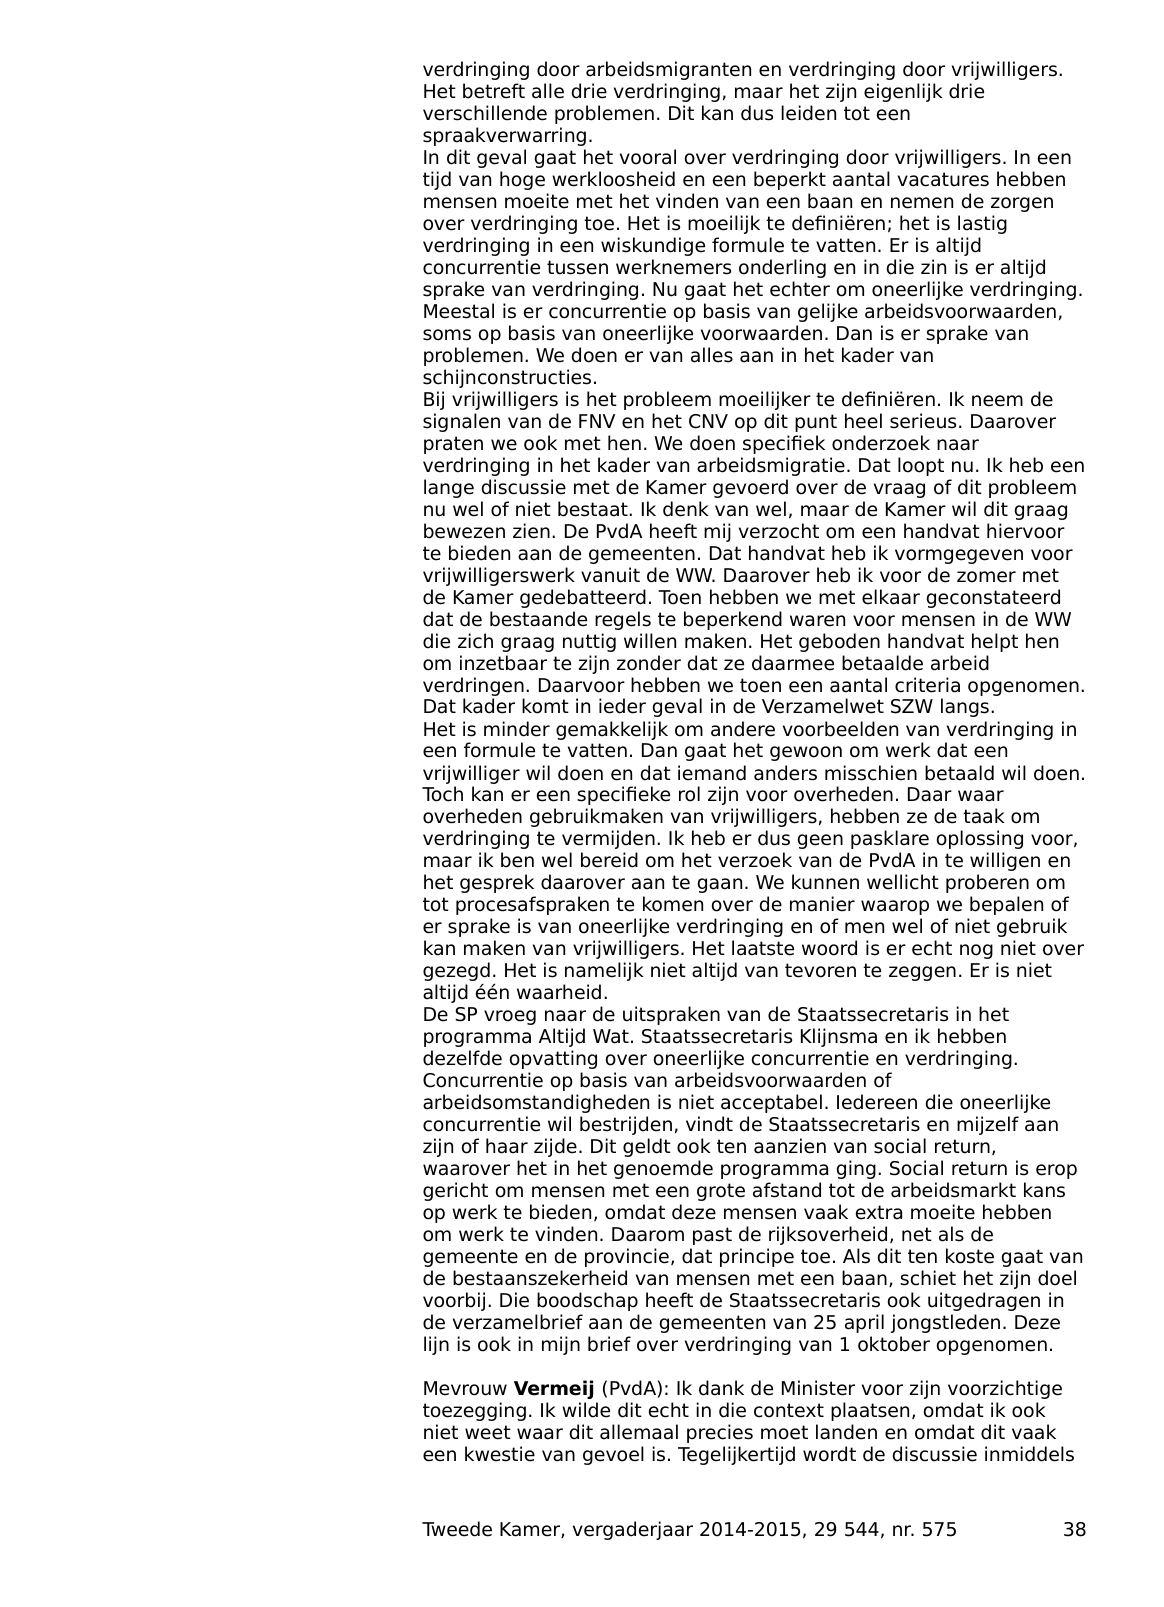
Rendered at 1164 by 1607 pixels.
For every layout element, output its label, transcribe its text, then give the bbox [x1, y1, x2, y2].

text verdringing door arbeidsmigranten en verdringing door vrijwilligers. Het betreft alle drie verdringing, maar het zijn eigenlijk drie verschillende problemen. Dit kan dus leiden tot een spraakverwarring. [422, 59, 1087, 147]
text De SP vroeg naar de uitspraken van de Staatssecretaris in het programma Altijd Wat. Staatssecretaris Klijnsma en ik hebben dezelfde opvatting over oneerlijke concurrentie en verdringing. Concurrentie op basis van arbeidsvoorwaarden of arbeidsomstandigheden is niet acceptabel. Iedereen die oneerlijke concurrentie wil bestrijden, vindt de Staatssecretaris en mijzelf aan zijn of haar zijde. Dit geldt ook ten aanzien van social return, waarover het in het genoemde programma ging. Social return is erop gericht om mensen met een grote afstand tot de arbeidsmarkt kans op werk te bieden, omdat deze mensen vaak extra moeite hebben om werk te vinden. Daarom past de rijksoverheid, net als de gemeente en de provincie, dat principe toe. Als dit ten koste gaat van de bestaanszekerheid van mensen met een baan, schiet het zijn doel voorbij. Die boodschap heeft de Staatssecretaris ook uitgedragen in de verzamelbrief aan de gemeenten van 25 april jongstleden. Deze lijn is ook in mijn brief over verdringing van 1 oktober opgenomen. [422, 1004, 1087, 1356]
text In dit geval gaat het vooral over verdringing door vrijwilligers. In een tijd van hoge werkloosheid en een beperkt aantal vacatures hebben mensen moeite met het vinden van een baan en nemen de zorgen over verdringing toe. Het is moeilijk te definiëren; het is lastig verdringing in een wiskundige formule te vatten. Er is altijd concurrentie tussen werknemers onderling en in die zin is er altijd sprake van verdringing. Nu gaat het echter om oneerlijke verdringing. Meestal is er concurrentie op basis van gelijke arbeidsvoorwaarden, soms op basis van oneerlijke voorwaarden. Dan is er sprake van problemen. We doen er van alles aan in het kader van schijnconstructies. [422, 147, 1087, 389]
text Mevrouw Vermeij (PvdA): Ik dank de Minister voor zijn voorzichtige toezegging. Ik wilde dit echt in die context plaatsen, omdat ik ook niet weet waar dit allemaal precies moet landen en omdat dit vaak een kwestie van gevoel is. Tegelijkertijd wordt de discussie inmiddels [422, 1378, 1087, 1466]
text Bij vrijwilligers is het probleem moeilijker te definiëren. Ik neem de signalen van de FNV en het CNV op dit punt heel serieus. Daarover praten we ook met hen. We doen specifiek onderzoek naar verdringing in het kader van arbeidsmigratie. Dat loopt nu. Ik heb een lange discussie met de Kamer gevoerd over de vraag of dit probleem nu wel of niet bestaat. Ik denk van wel, maar de Kamer wil dit graag bewezen zien. De PvdA heeft mij verzocht om een handvat hiervoor te bieden aan de gemeenten. Dat handvat heb ik vormgegeven voor vrijwilligerswerk vanuit de WW. Daarover heb ik voor de zomer met de Kamer gedebatteerd. Toen hebben we met elkaar geconstateerd dat de bestaande regels te beperkend waren voor mensen in de WW die zich graag nuttig willen maken. Het geboden handvat helpt hen om inzetbaar te zijn zonder dat ze daarmee betaalde arbeid verdringen. Daarvoor hebben we toen een aantal criteria opgenomen. Dat kader komt in ieder geval in de Verzamelwet SZW langs. [422, 389, 1087, 718]
text Het is minder gemakkelijk om andere voorbeelden van verdringing in een formule te vatten. Dan gaat het gewoon om werk dat een vrijwilliger wil doen en dat iemand anders misschien betaald wil doen. Toch kan er een specifieke rol zijn voor overheden. Daar waar overheden gebruikmaken van vrijwilligers, hebben ze de taak om verdringing te vermijden. Ik heb er dus geen pasklare oplossing voor, maar ik ben wel bereid om het verzoek van de PvdA in te willigen en het gesprek daarover aan te gaan. We kunnen wellicht proberen om tot procesafspraken te komen over de manier waarop we bepalen of er sprake is van oneerlijke verdringing en of men wel of niet gebruik kan maken van vrijwilligers. Het laatste woord is er echt nog niet over gezegd. Het is namelijk niet altijd van tevoren te zeggen. Er is niet altijd één waarheid. [422, 718, 1087, 1004]
